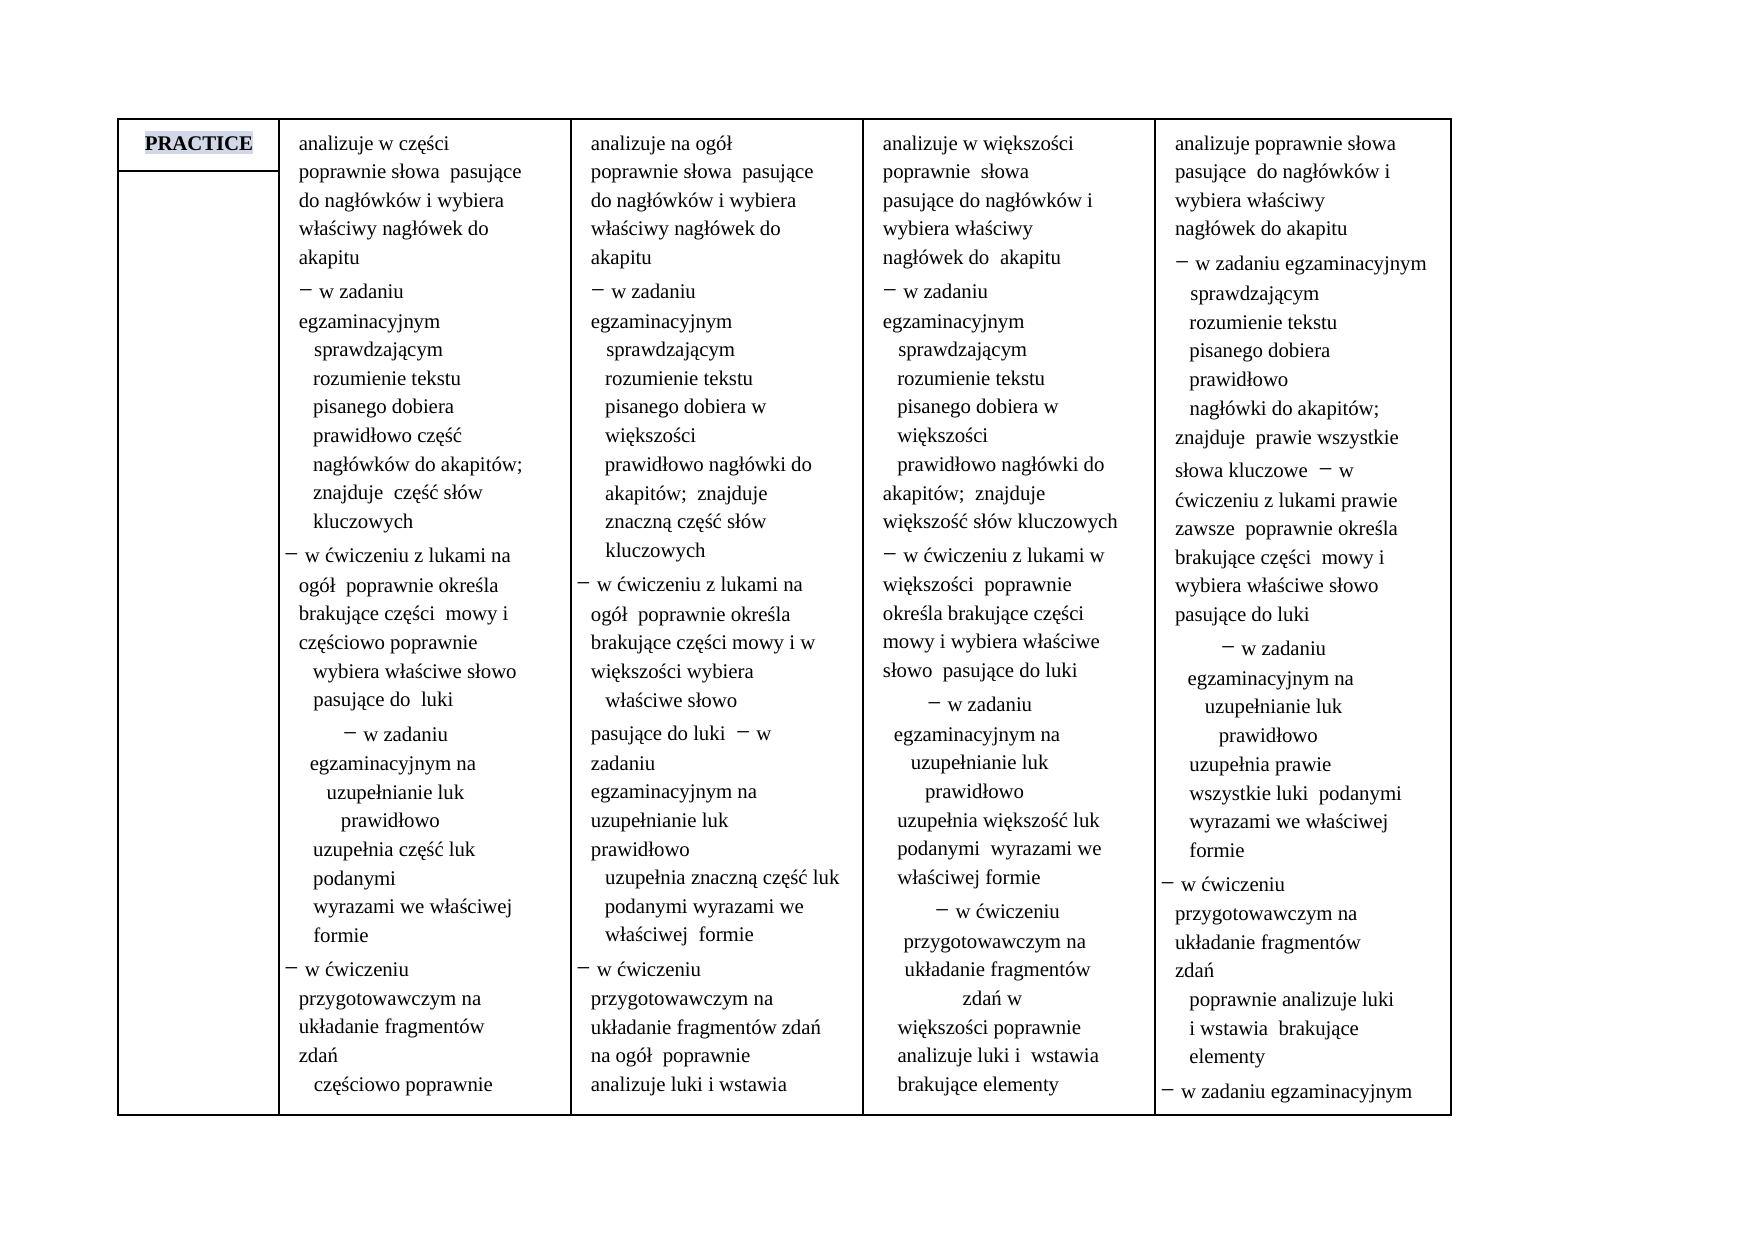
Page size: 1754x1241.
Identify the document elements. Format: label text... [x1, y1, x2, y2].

table_cell − w ćwiczeniu przygotowawczym analizuje w większości poprawnie słowa pasujące do nagłówków i wybiera właściwy nagłówek do akapitu − w zadaniu egzaminacyjnym sprawdzającym rozumienie tekstu pisanego dobiera w większości prawidłowo nagłówki do akapitów; znajduje większość słów kluczowych − w ćwiczeniu z lukami w większości poprawnie określa brakujące części mowy i wybiera właściwe słowo pasujące do luki − w zadaniu egzaminacyjnym na uzupełnianie luk prawidłowo uzupełnia większość luk podanymi wyrazami we właściwej formie − w ćwiczeniu przygotowawczym na układanie fragmentów zdań w większości poprawnie analizuje luki i wstawia brakujące elementy − w zadaniu egzaminacyjnym na układanie fragmentów zdań w większości punktów wstawia elementy w nawiasach w poprawnej formie − ogólnie z zadań typowo egzaminacyjnych uzyskuje 66–79% prawidłowych odpowiedzi − potrafi w dużym stopniu dokonać samooceny sprawności nabytych w rozdz. 1 i wykonania zadań egzaminacyjnych [864, 120, 1154, 1114]
table_cell PRACTICE [119, 120, 278, 169]
table_cell − w ćwiczeniu przygotowawczym analizuje w części poprawnie słowa pasujące do nagłówków i wybiera właściwy nagłówek do akapitu − w zadaniu egzaminacyjnym sprawdzającym rozumienie tekstu pisanego dobiera prawidłowo część nagłówków do akapitów; znajduje część słów kluczowych − w ćwiczeniu z lukami na ogół poprawnie określa brakujące części mowy i częściowo poprawnie wybiera właściwe słowo pasujące do luki − w zadaniu egzaminacyjnym na uzupełnianie luk prawidłowo uzupełnia część luk podanymi wyrazami we właściwej formie − w ćwiczeniu przygotowawczym na układanie fragmentów zdań częściowo poprawnie analizuje luki i wstawia brakujące elementy − w zadaniu egzaminacyjnym na układanie fragmentów zdań w części punktów wstawia elementy w nawiasach w poprawnej formie − ogólnie z zadań typowo egzaminacyjnych uzyskuje 40–49% prawidłowych odpowiedzi − potrafi częściowo dokonać samooceny sprawności nabytych w rozdz. 1 i wykonania zadań egzaminacyjnych [280, 120, 570, 1114]
table_cell − w ćwiczeniu przygotowawczym analizuje na ogół poprawnie słowa pasujące do nagłówków i wybiera właściwy nagłówek do akapitu − w zadaniu egzaminacyjnym sprawdzającym rozumienie tekstu pisanego dobiera w większości prawidłowo nagłówki do akapitów; znajduje znaczną część słów kluczowych − w ćwiczeniu z lukami na ogół poprawnie określa brakujące części mowy i w większości wybiera właściwe słowo pasujące do luki − w zadaniu egzaminacyjnym na uzupełnianie luk prawidłowo uzupełnia znaczną część luk podanymi wyrazami we właściwej formie − w ćwiczeniu przygotowawczym na układanie fragmentów zdań na ogół poprawnie analizuje luki i wstawia brakujące elementy − w zadaniu egzaminacyjnym na układanie fragmentów zdań w znacznej części punktów wstawia elementy w nawiasach w poprawnej formie − ogólnie z zadań typowo egzaminacyjnych uzyskuje 50–65% prawidłowych odpowiedzi − potrafi w znacznym stopniu dokonać samooceny sprawności nabytych w rozdz. 1 i wykonania zadań egzaminacyjnych [572, 120, 862, 1114]
table_cell − w ćwiczeniu przygotowawczym analizuje poprawnie słowa pasujące do nagłówków i wybiera właściwy nagłówek do akapitu − w zadaniu egzaminacyjnym sprawdzającym rozumienie tekstu pisanego dobiera prawidłowo nagłówki do akapitów; znajduje prawie wszystkie słowa kluczowe − w ćwiczeniu z lukami prawie zawsze poprawnie określa brakujące części mowy i wybiera właściwe słowo pasujące do luki − w zadaniu egzaminacyjnym na uzupełnianie luk prawidłowo uzupełnia prawie wszystkie luki podanymi wyrazami we właściwej formie − w ćwiczeniu przygotowawczym na układanie fragmentów zdań poprawnie analizuje luki i wstawia brakujące elementy − w zadaniu egzaminacyjnym na układanie fragmentów zdań w prawie wszystkich punktach wstawia elementy w nawiasach w poprawnej formie − ogólnie z zadań typowo egzaminacyjnych uzyskuje min. 80% prawidłowych odpowiedzi − potrafi dokonać samooceny sprawności nabytych w rozdz. 1 i wykonania zadań egzaminacyjnych [1156, 120, 1450, 1114]
table_cell [119, 172, 278, 1114]
